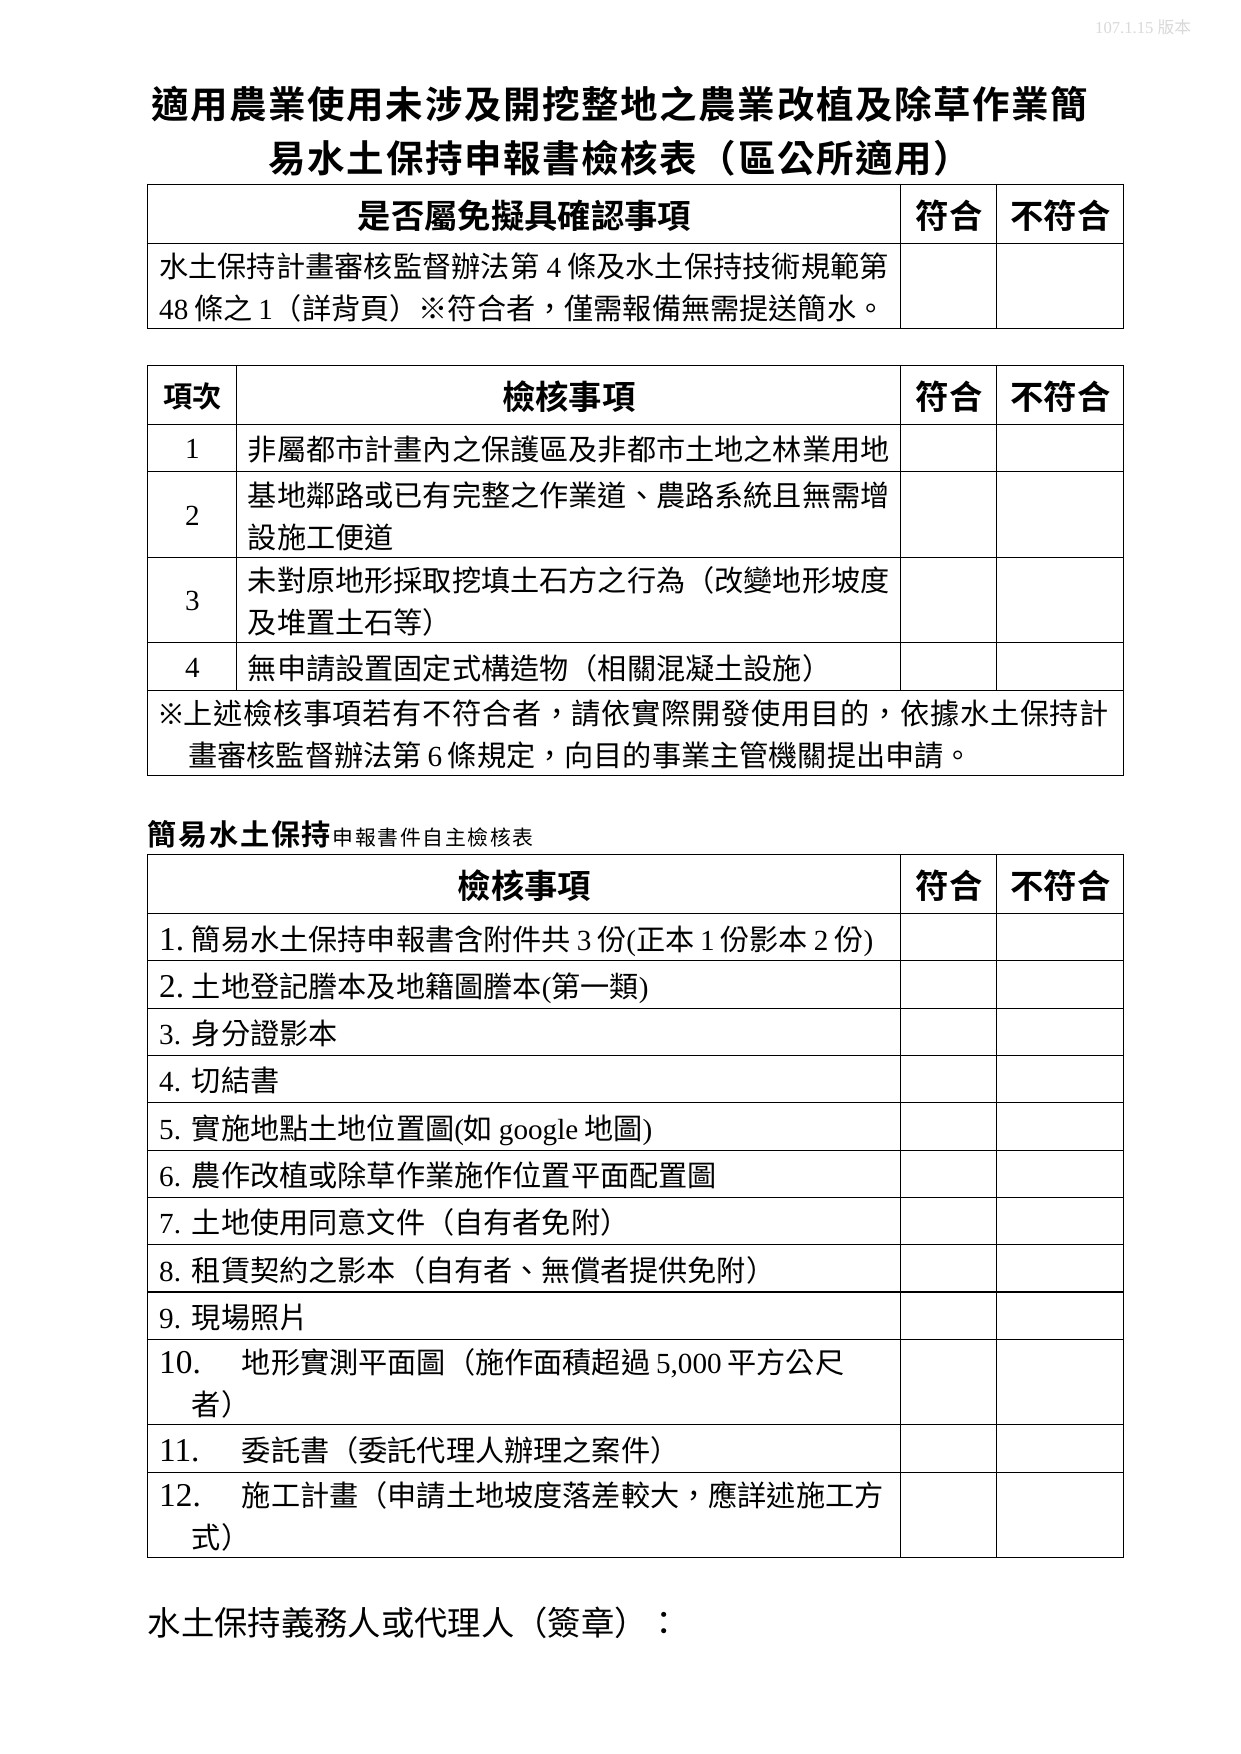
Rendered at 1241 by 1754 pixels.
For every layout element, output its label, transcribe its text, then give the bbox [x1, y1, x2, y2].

text [1058, 7, 1206, 49]
table_header 是否屬免擬具確認事項 [148, 185, 900, 243]
table_cell [901, 1009, 996, 1055]
table_cell 租賃契約之影本（自有者、無償者提供免附） [148, 1245, 900, 1291]
table_cell [901, 1103, 996, 1149]
table_cell [997, 244, 1123, 328]
table_cell 農作改植或除草作業施作位置平面配置圖 [148, 1151, 900, 1197]
table_cell [997, 643, 1123, 689]
table_cell 水土保持計畫審核監督辦法第4條及水土保持技術規範第48條之1（詳背頁）※符合者，僅需報備無需提送簡水。 [148, 244, 900, 328]
table_cell 4 [148, 643, 236, 689]
table_cell [901, 961, 996, 1008]
table_cell 切結書 [148, 1056, 900, 1102]
table_cell [901, 1473, 996, 1557]
table_cell [901, 1056, 996, 1102]
table_cell 1 [148, 425, 236, 471]
table_cell [997, 914, 1123, 960]
table_cell [901, 1245, 996, 1291]
table_header 檢核事項 [148, 855, 900, 913]
table_cell 土地使用同意文件（自有者免附） [148, 1198, 900, 1244]
table_cell 現場照片 [148, 1293, 900, 1339]
table_cell [997, 1245, 1123, 1291]
text 水土保持義務人或代理人（簽章）： [148, 1597, 1092, 1645]
table_cell 2 [148, 472, 236, 557]
table_cell 土地登記謄本及地籍圖謄本(第一類) [148, 961, 900, 1008]
table_cell 無申請設置固定式構造物（相關混凝土設施） [237, 643, 900, 689]
table_cell [901, 643, 996, 689]
text 簡易水土保持申報書件自主檢核表 [148, 812, 1092, 854]
table_cell [901, 472, 996, 557]
table_header 符合 [901, 185, 996, 243]
table_cell [901, 1151, 996, 1197]
table_cell [997, 558, 1123, 642]
table_cell 身分證影本 [148, 1009, 900, 1055]
table_cell [901, 1293, 996, 1339]
table_cell [997, 425, 1123, 471]
table_header 符合 [901, 366, 996, 424]
table_header 不符合 [997, 366, 1123, 424]
table_cell [901, 558, 996, 642]
table_cell [901, 425, 996, 471]
text 107.1.15 版本 [1073, 14, 1191, 38]
table_cell 3 [148, 558, 236, 642]
table_cell ※上述檢核事項若有不符合者，請依實際開發使用目的，依據水土保持計畫審核監督辦法第6條規定，向目的事業主管機關提出申請。 [148, 691, 1123, 775]
table_cell [901, 914, 996, 960]
table_cell 基地鄰路或已有完整之作業道、農路系統且無需增設施工便道 [237, 472, 900, 557]
table_cell [997, 472, 1123, 557]
table_header 不符合 [997, 185, 1123, 243]
table_cell [997, 1009, 1123, 1055]
table_cell [997, 1151, 1123, 1197]
table_cell [997, 1293, 1123, 1339]
table_header 項次 [148, 366, 236, 424]
table_cell [997, 1340, 1123, 1424]
table_cell [997, 1425, 1123, 1472]
table_cell 施工計畫（申請土地坡度落差較大，應詳述施工方式） [148, 1473, 900, 1557]
table_cell [997, 1103, 1123, 1149]
table_cell [901, 1340, 996, 1424]
table_cell [997, 1056, 1123, 1102]
table_cell [997, 1198, 1123, 1244]
table_cell [901, 1425, 996, 1472]
text 適用農業使用未涉及開挖整地之農業改植及除草作業簡易水土保持申報書檢核表（區公所適用） [148, 75, 1092, 183]
table_header 檢核事項 [237, 366, 900, 424]
table_header 符合 [901, 855, 996, 913]
table_cell [901, 1198, 996, 1244]
table_cell 非屬都市計畫內之保護區及非都市土地之林業用地 [237, 425, 900, 471]
table_cell 實施地點土地位置圖(如google地圖) [148, 1103, 900, 1149]
table_cell 未對原地形採取挖填土石方之行為（改變地形坡度及堆置土石等） [237, 558, 900, 642]
table_cell [997, 961, 1123, 1008]
table_cell [901, 244, 996, 328]
table_cell 簡易水土保持申報書含附件共3份(正本1份影本2份) [148, 914, 900, 960]
table_cell 委託書（委託代理人辦理之案件） [148, 1425, 900, 1472]
table_cell 地形實測平面圖（施作面積超過5,000平方公尺者） [148, 1340, 900, 1424]
table_cell [997, 1473, 1123, 1557]
table_header 不符合 [997, 855, 1123, 913]
